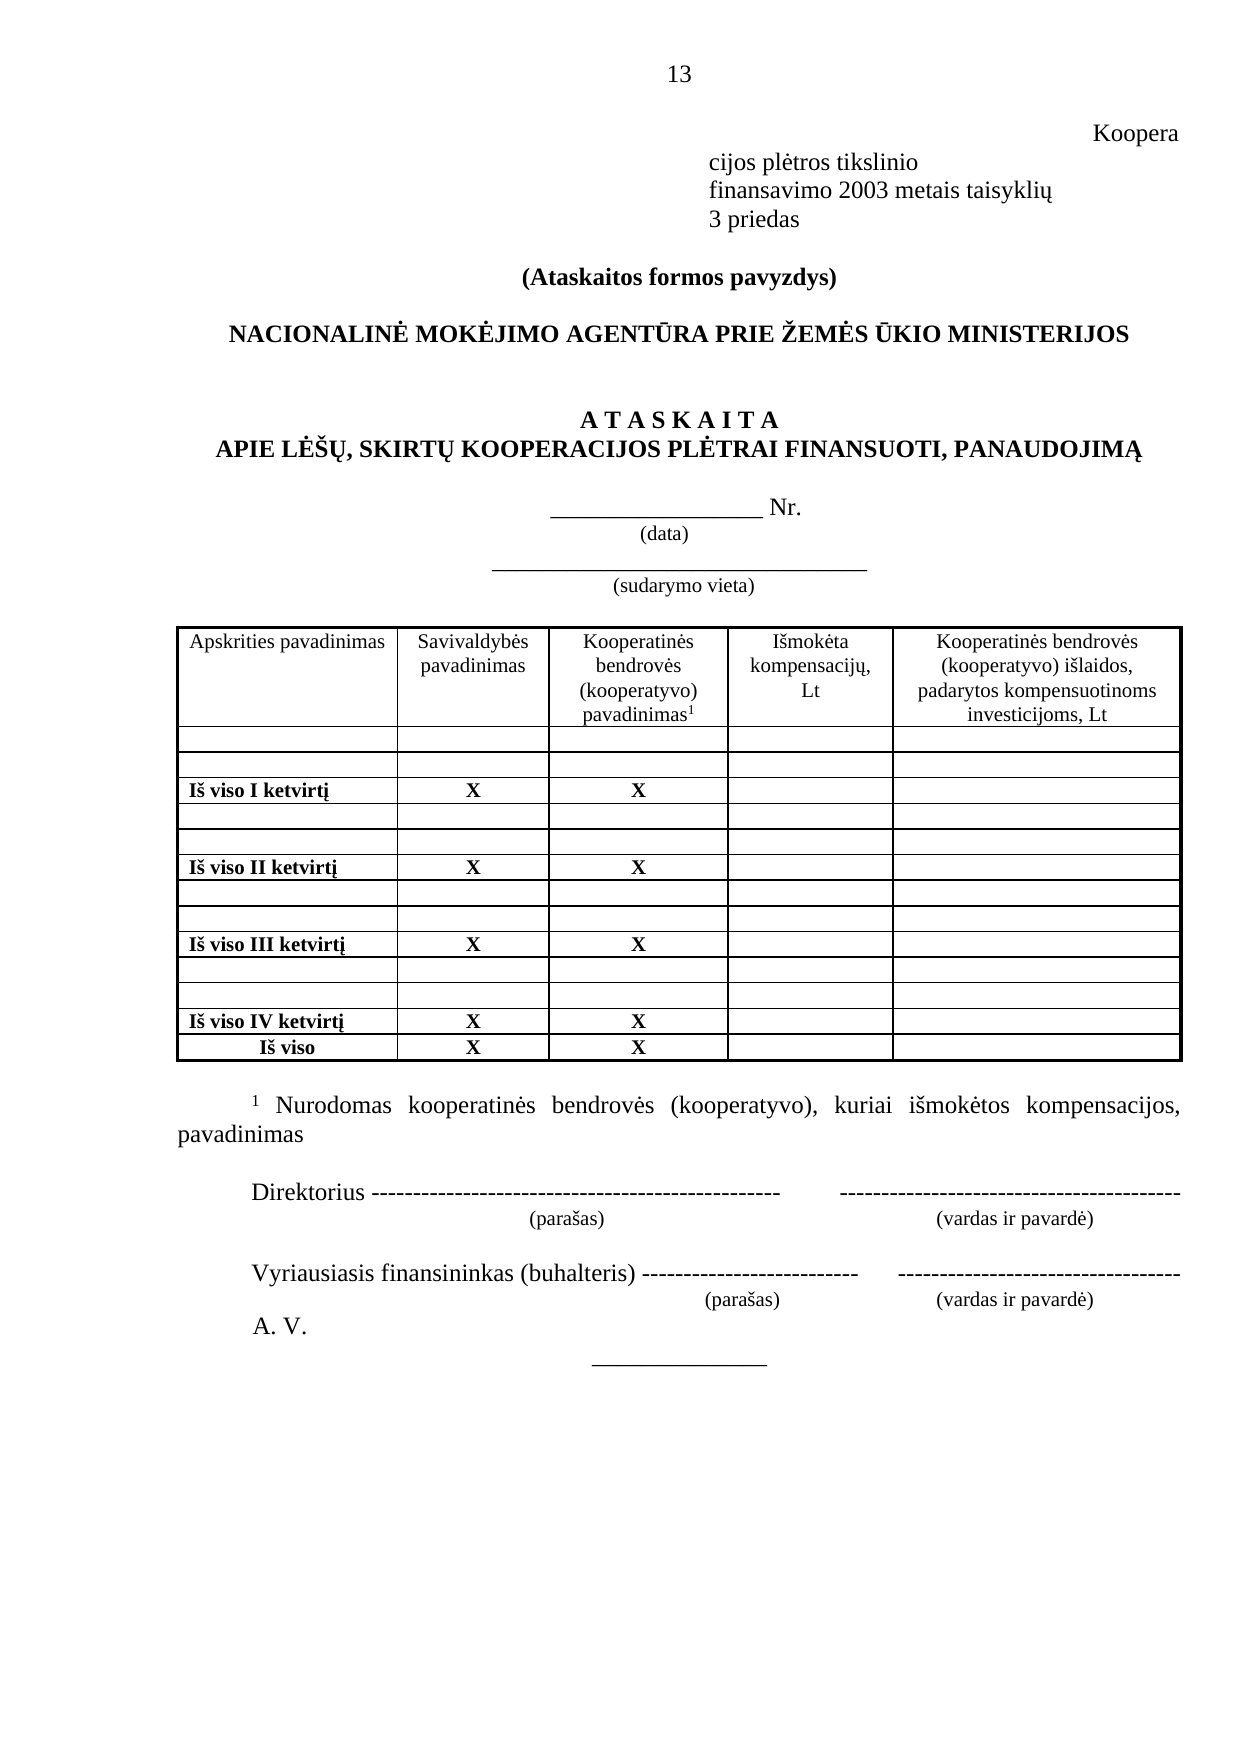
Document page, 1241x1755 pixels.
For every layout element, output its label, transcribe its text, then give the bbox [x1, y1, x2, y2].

table_cell [398, 830, 548, 854]
table_cell [179, 830, 397, 854]
table_cell [179, 727, 397, 751]
text APIE LĖŠŲ, SKIRTŲ KOOPERACIJOS PLĖTRAI FINANSUOTI, PANAUDOJIMĄ [177, 434, 1181, 463]
text (data) [177, 521, 1181, 545]
table_cell [894, 830, 1179, 854]
table_cell Iš viso [179, 1035, 397, 1059]
table_header Savivaldybės pavadinimas [398, 629, 548, 726]
text Direktorius [177, 1177, 1181, 1206]
table_cell Iš viso IV ketvirtį [179, 1009, 397, 1033]
table_cell [729, 1009, 892, 1033]
table_cell [729, 1035, 892, 1059]
table_header Apskrities pavadinimas [179, 629, 397, 726]
table_cell [729, 881, 892, 905]
table_cell [894, 958, 1179, 982]
table_cell [398, 881, 548, 905]
table_cell X [550, 778, 727, 802]
table_header Kooperatinės bendrovės (kooperatyvo) pavadinimas1 [550, 629, 727, 726]
text NACIONALINĖ MOKĖJIMO AGENTŪRA PRIE ŽEMĖS ŪKIO MINISTERIJOS [177, 319, 1181, 348]
text Vyriausiasis finansininkas (buhalteris) [177, 1258, 1181, 1287]
text ______________ [177, 1340, 1181, 1369]
text _________________ Nr. [177, 492, 1181, 521]
table_cell [894, 804, 1179, 828]
text (parašas) (vardas ir pavardė) [177, 1206, 1181, 1230]
table_cell [894, 1009, 1179, 1033]
table_cell [550, 753, 727, 777]
table_cell [179, 753, 397, 777]
text A T A S K A I T A [177, 406, 1181, 434]
table_cell [894, 881, 1179, 905]
table_cell [729, 983, 892, 1007]
table_cell [894, 855, 1179, 879]
table_cell [894, 727, 1179, 751]
table_cell X [398, 932, 548, 956]
table_cell [179, 881, 397, 905]
table_cell [550, 881, 727, 905]
table_cell Iš viso III ketvirtį [179, 932, 397, 956]
table_cell [398, 727, 548, 751]
table_cell X [550, 932, 727, 956]
table_cell Iš viso II ketvirtį [179, 855, 397, 879]
table_cell X [398, 778, 548, 802]
table_cell X [550, 855, 727, 879]
table_cell [729, 804, 892, 828]
text A. V. [177, 1311, 1181, 1340]
table_cell [398, 804, 548, 828]
table_cell [894, 778, 1179, 802]
table_cell [550, 983, 727, 1007]
table_cell [729, 958, 892, 982]
table_cell [729, 753, 892, 777]
table_cell [729, 727, 892, 751]
table_cell [179, 983, 397, 1007]
table_cell Iš viso I ketvirtį [179, 778, 397, 802]
table_cell [894, 753, 1179, 777]
table_cell X [550, 1035, 727, 1059]
table_cell [894, 932, 1179, 956]
table_cell [550, 958, 727, 982]
table_cell X [398, 1035, 548, 1059]
text ______________________________ [177, 545, 1181, 573]
table_cell [398, 983, 548, 1007]
table_header Kooperatinės bendrovės (kooperatyvo) išlaidos, padarytos kompensuotinoms investicijoms, Lt [894, 629, 1179, 726]
table_cell [550, 727, 727, 751]
text Kooperacijos plėtros tikslinio [709, 118, 1181, 176]
table_cell [398, 907, 548, 931]
text 1 Nurodomas kooperatinės bendrovės (kooperatyvo), kuriai išmokėtos kompensacijos, pavadinimas [177, 1091, 1181, 1148]
table_cell [179, 804, 397, 828]
table_cell [550, 804, 727, 828]
text (sudarymo vieta) [177, 573, 1181, 597]
table_cell [179, 907, 397, 931]
table_cell X [398, 1009, 548, 1033]
table_cell [550, 830, 727, 854]
table_cell [398, 753, 548, 777]
table_cell [729, 932, 892, 956]
table_cell [179, 958, 397, 982]
table_cell X [550, 1009, 727, 1033]
table_header Išmokėta kompensacijų, Lt [729, 629, 892, 726]
table_cell [894, 907, 1179, 931]
table_cell [894, 983, 1179, 1007]
table_cell [398, 958, 548, 982]
text 3 priedas [177, 204, 1181, 233]
table_cell [729, 907, 892, 931]
table_cell [729, 855, 892, 879]
table_cell [729, 830, 892, 854]
table_cell [894, 1035, 1179, 1059]
text finansavimo 2003 metais taisyklių [177, 176, 1181, 204]
table_cell [729, 778, 892, 802]
table_cell [550, 907, 727, 931]
text (parašas) (vardas ir pavardė) [177, 1287, 1181, 1311]
table_cell X [398, 855, 548, 879]
text (Ataskaitos formos pavyzdys) [177, 262, 1181, 291]
